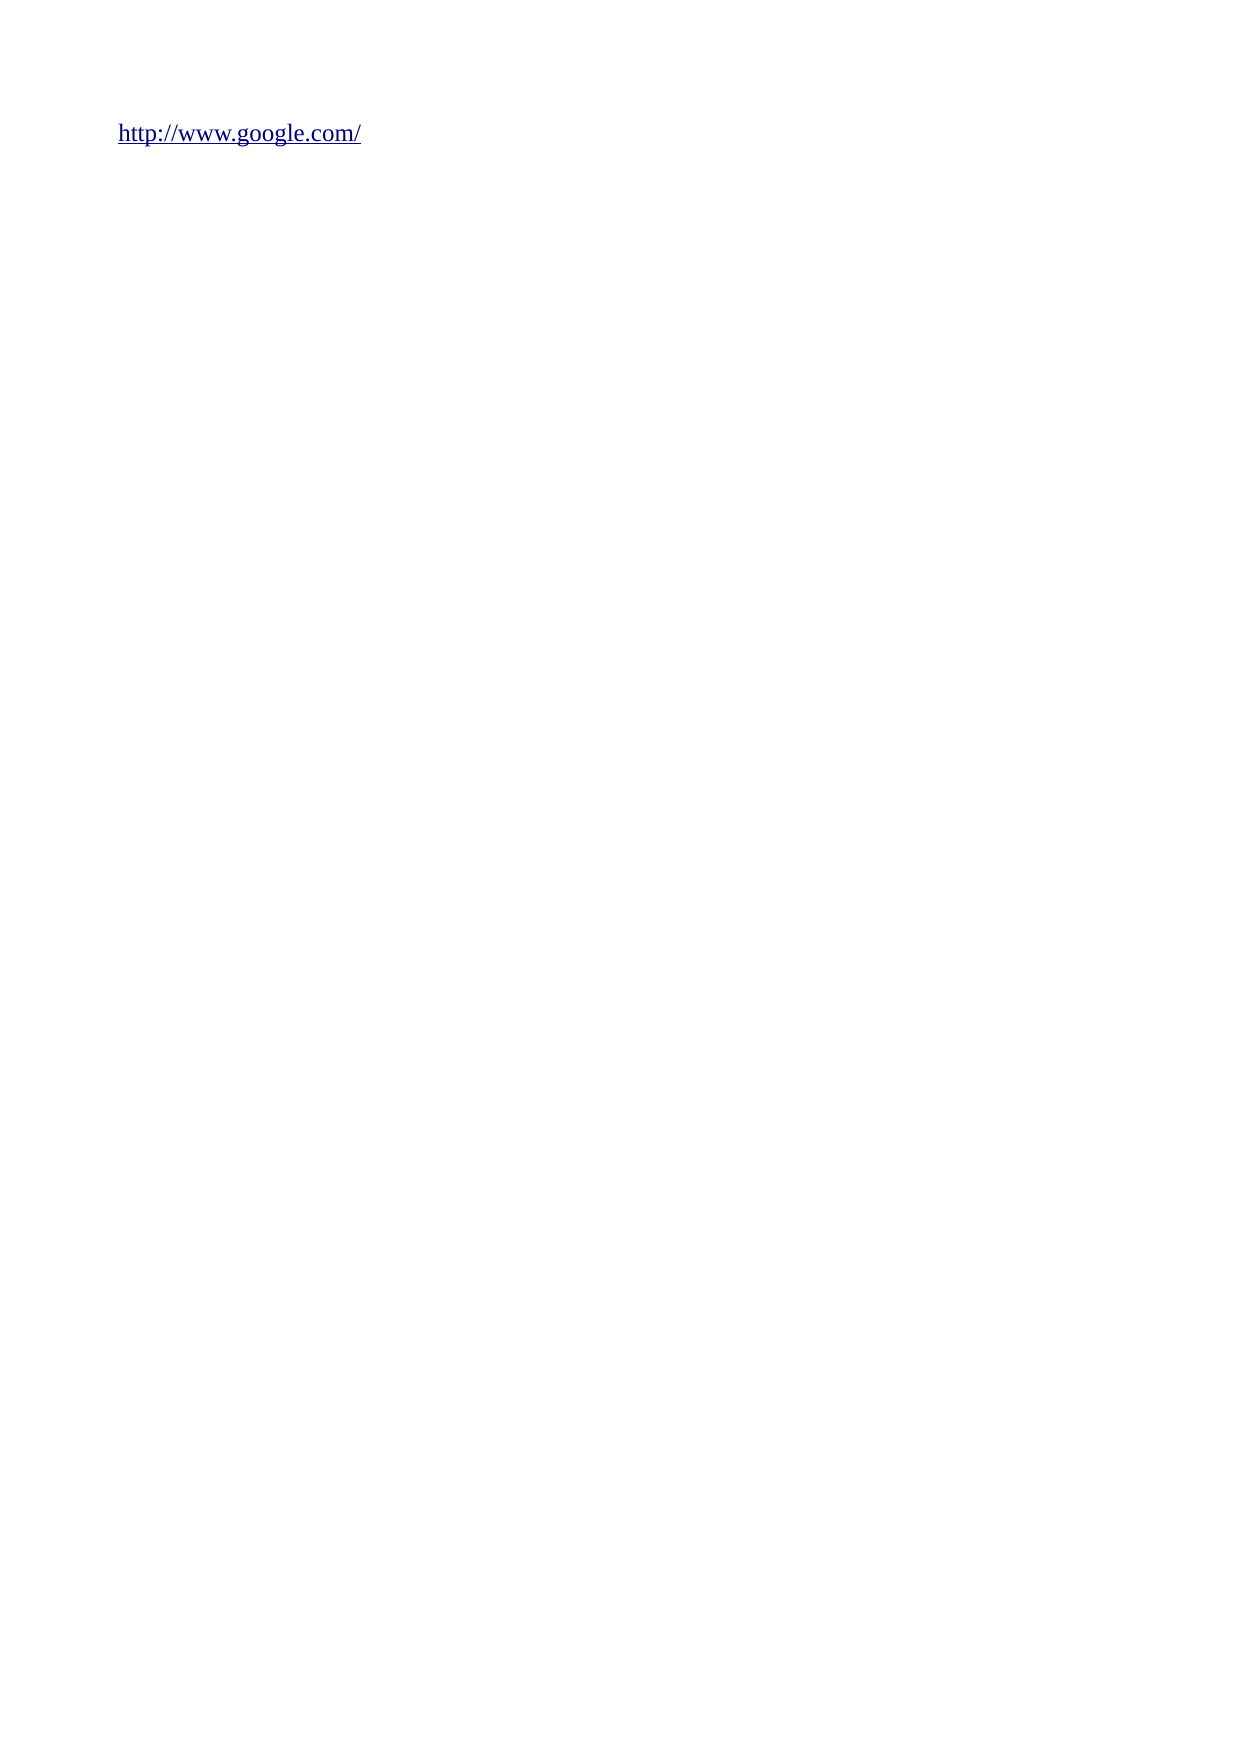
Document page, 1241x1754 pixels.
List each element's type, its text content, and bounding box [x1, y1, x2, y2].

text http://www.google.com/ [118, 118, 1122, 147]
